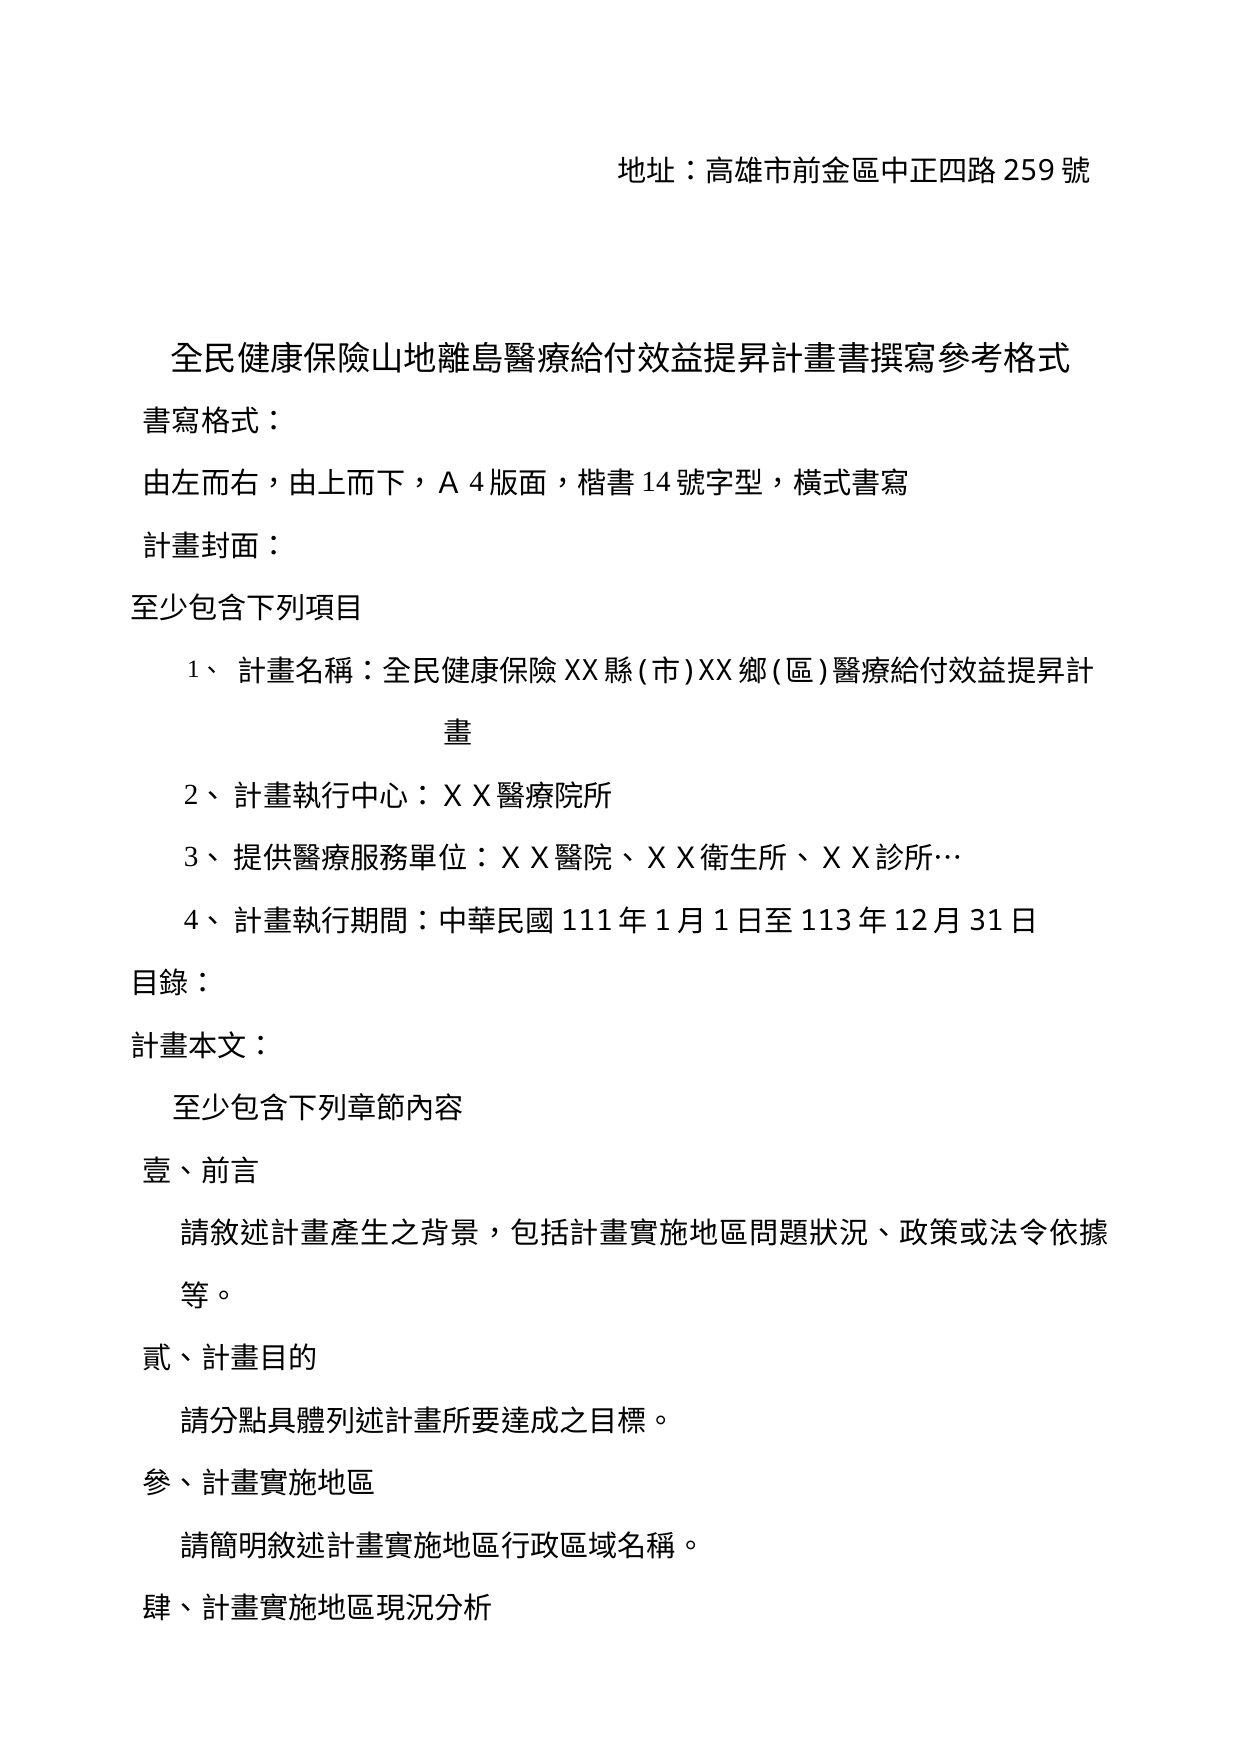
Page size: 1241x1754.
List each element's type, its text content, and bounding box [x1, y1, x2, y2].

list 提供醫療服務單位：ＸＸ醫院、ＸＸ衛生所、ＸＸ診所… [184, 814, 1110, 877]
text 計畫封面： [142, 502, 1110, 564]
list 前言 [142, 1127, 1110, 1189]
text 至少包含下列章節內容 [172, 1064, 1110, 1127]
list 計畫執行中心：ＸＸ醫療院所 [184, 752, 1110, 814]
text 書寫格式： [142, 377, 1110, 439]
text 地址：高雄市前金區中正四路259號 [355, 127, 1110, 189]
text 全民健康保險山地離島醫療給付效益提昇計畫書撰寫參考格式 [130, 314, 1110, 377]
list 計畫實施地區現況分析 [142, 1564, 1110, 1627]
text 目錄： [130, 939, 1110, 1002]
text 請分點具體列述計畫所要達成之目標。 [180, 1377, 1110, 1439]
list 計畫名稱：全民健康保險XX縣(市)XX鄉(區)醫療給付效益提昇計畫 [187, 627, 1110, 752]
text 計畫本文： [130, 1002, 1110, 1064]
text 請敘述計畫產生之背景，包括計畫實施地區問題狀況、政策或法令依據等。 [180, 1189, 1110, 1314]
text 請簡明敘述計畫實施地區行政區域名稱。 [180, 1502, 1110, 1564]
list 計畫實施地區 [142, 1439, 1110, 1502]
list 計畫目的 [142, 1314, 1110, 1377]
list 計畫執行期間：中華民國111年1月1日至113年12月31日 [184, 877, 1110, 939]
text 至少包含下列項目 [130, 564, 1110, 627]
text 由左而右，由上而下，Ａ4版面，楷書14號字型，橫式書寫 [142, 439, 1110, 502]
